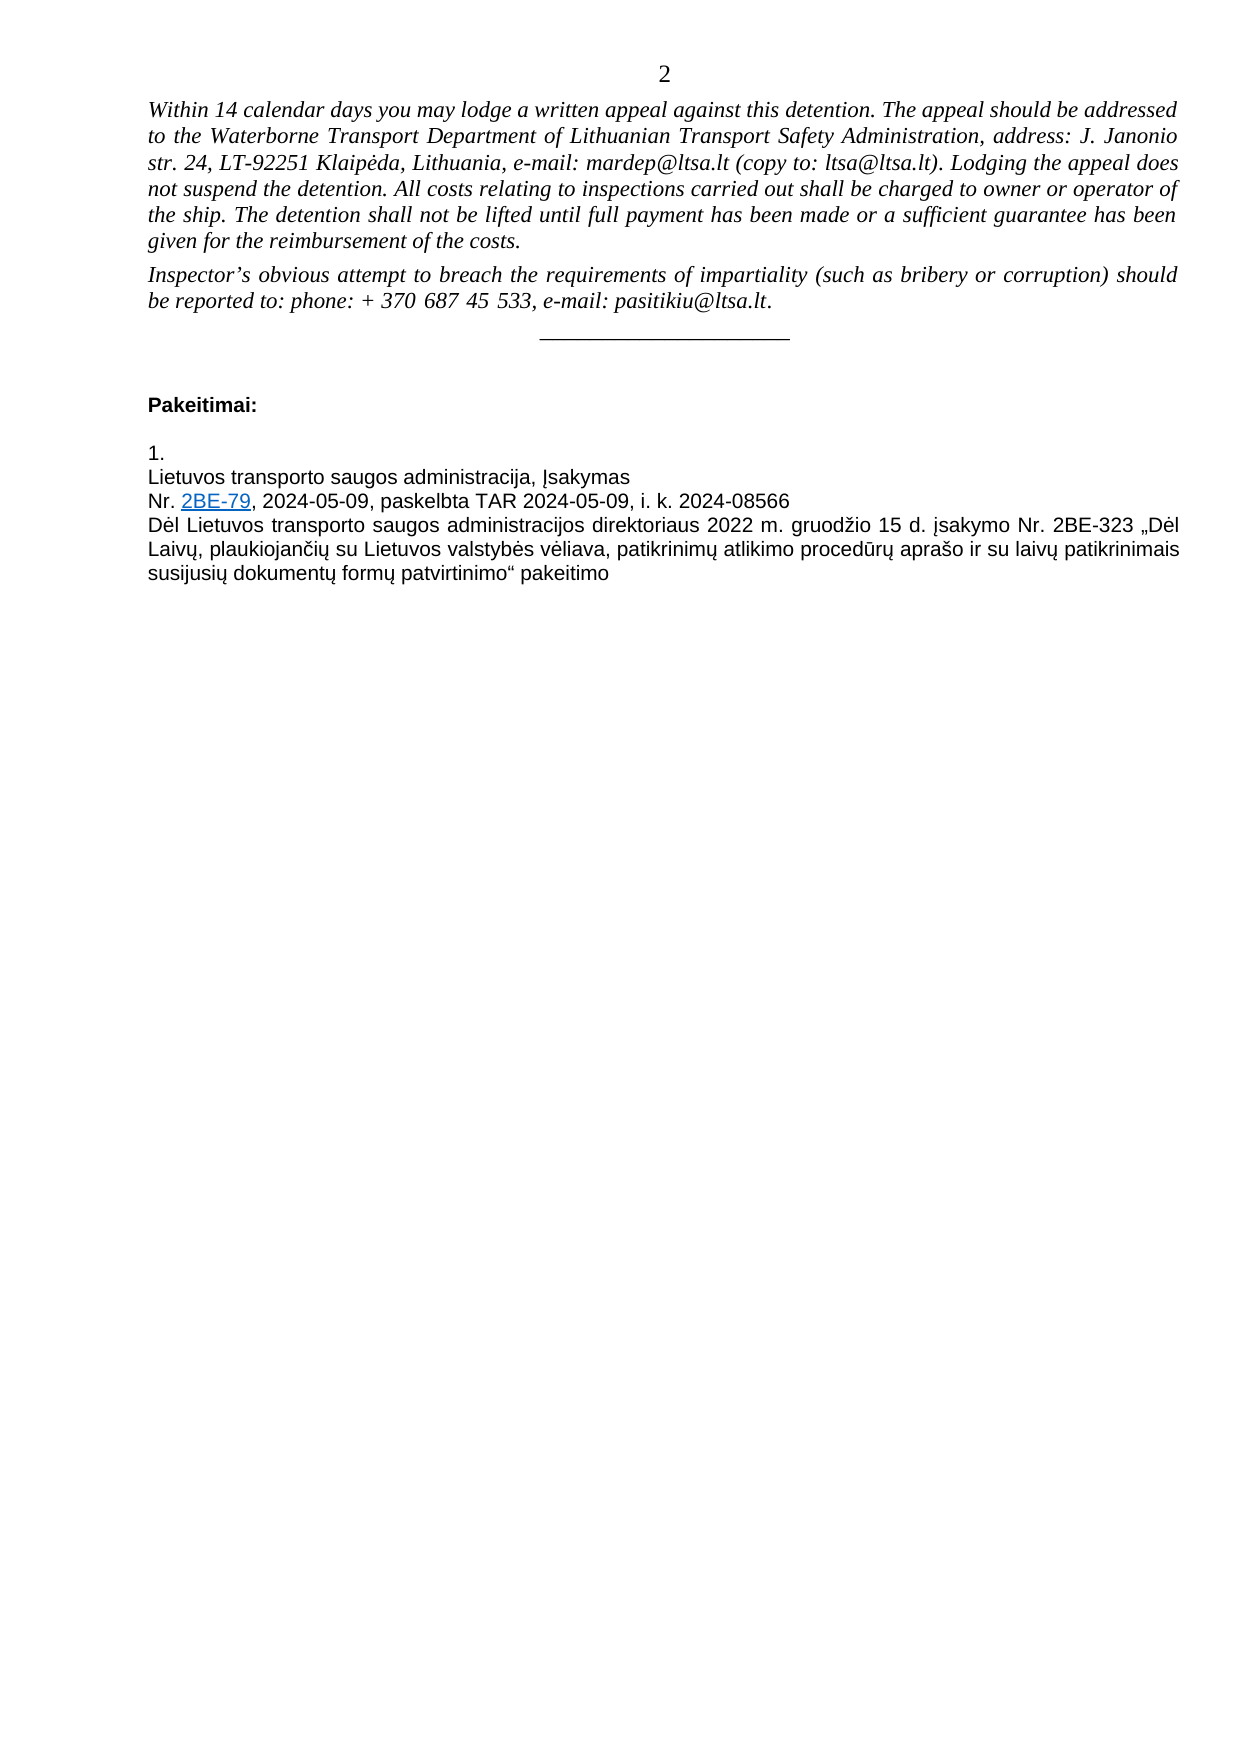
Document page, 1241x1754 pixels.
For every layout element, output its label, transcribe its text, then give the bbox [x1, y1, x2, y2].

text Dėl Lietuvos transporto saugos administracijos direktoriaus 2022 m. gruodžio 15 d. įsakymo Nr. 2BE-323 „Dėl Laivų, plaukiojančių su Lietuvos valstybės vėliava, patikrinimų atlikimo procedūrų aprašo ir su laivų patikrinimais susijusių dokumentų formų patvirtinimo“ pakeitimo [148, 512, 1181, 584]
text Inspector’s obvious attempt to breach the requirements of impartiality (such as bribery or corruption) should be reported to: phone: + 370 687 45 533, e-mail: pasitikiu@ltsa.lt. [148, 261, 1181, 314]
text Nr. 2BE-79, 2024-05-09, paskelbta TAR 2024-05-09, i. k. 2024-08566 [148, 488, 1181, 512]
text Within 14 calendar days you may lodge a written appeal against this detention. The appeal should be addressed to the Waterborne Transport Department of Lithuanian Transport Safety Administration, address: J. Janonio str. 24, LT-92251 Klaipėda, Lithuania, e-mail: mardep@ltsa.lt (copy to: ltsa@ltsa.lt). Lodging the appeal does not suspend the detention. All costs relating to inspections carried out shall be charged to owner or operator of the ship. The detention shall not be lifted until full payment has been made or a sufficient guarantee has been given for the reimbursement of the costs. [148, 96, 1181, 254]
text Pakeitimai: [148, 393, 1181, 417]
text 1. [148, 441, 1181, 464]
text ____________________ [148, 314, 1181, 343]
text Lietuvos transporto saugos administracija, Įsakymas [148, 464, 1181, 488]
